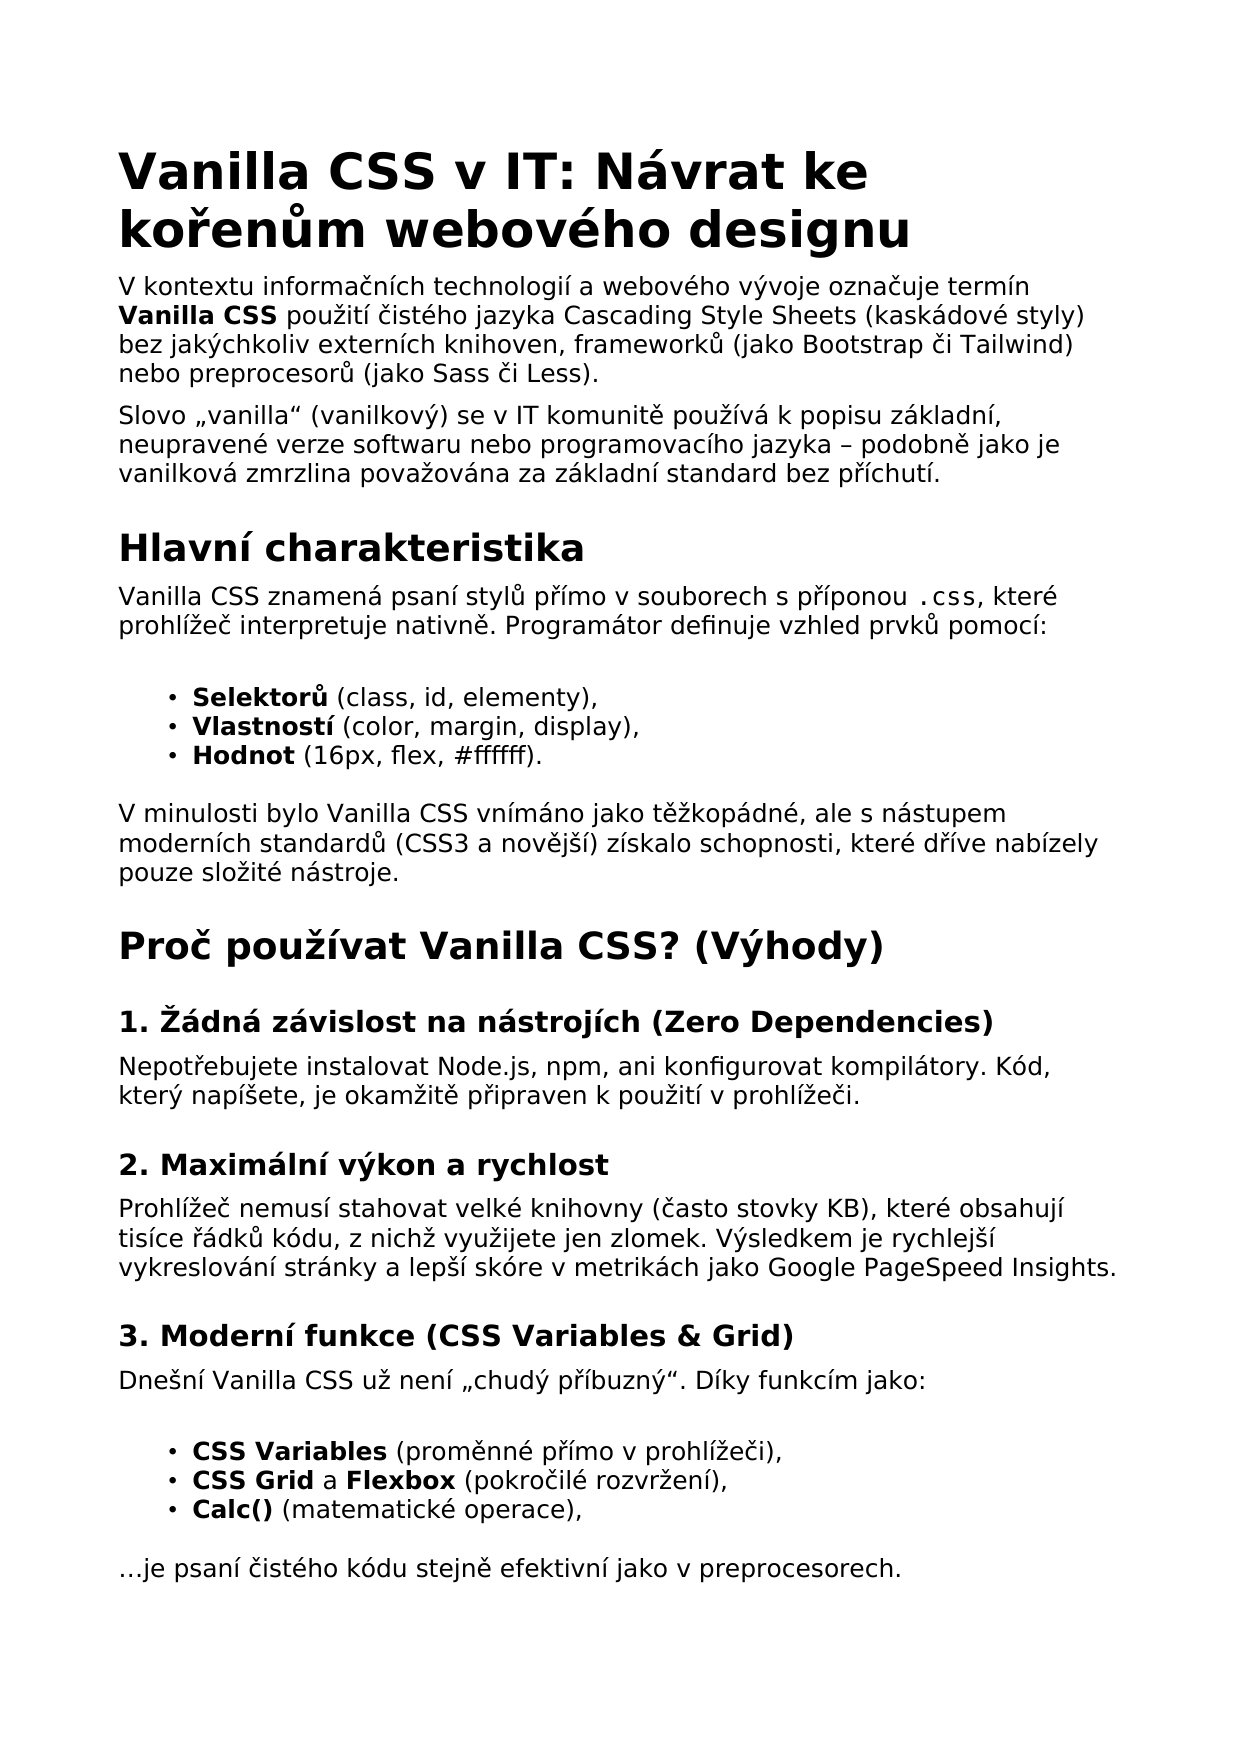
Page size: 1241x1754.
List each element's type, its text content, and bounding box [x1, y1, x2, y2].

text Slovo „vanilla“ (vanilkový) se v IT komunitě používá k popisu základní, neupravené verze softwaru nebo programovacího jazyka – podobně jako je vanilková zmrzlina považována za základní standard bez příchutí. [118, 401, 1122, 489]
list CSS Variables (proměnné přímo v prohlížeči), [177, 1437, 1122, 1466]
subtitle Hlavní charakteristika [118, 526, 1122, 570]
list CSS Grid a Flexbox (pokročilé rozvržení), [177, 1466, 1122, 1496]
subtitle 2. Maximální výkon a rychlost [118, 1148, 1122, 1182]
subtitle Proč používat Vanilla CSS? (Výhody) [118, 925, 1122, 968]
text V minulosti bylo Vanilla CSS vnímáno jako těžkopádné, ale s nástupem moderních standardů (CSS3 a novější) získalo schopnosti, které dříve nabízely pouze složité nástroje. [118, 800, 1122, 887]
subtitle Vanilla CSS v IT: Návrat ke kořenům webového designu [118, 143, 1122, 259]
text Dnešní Vanilla CSS už není „chudý příbuzný“. Díky funkcím jako: [118, 1366, 1122, 1395]
text Prohlížeč nemusí stahovat velké knihovny (často stovky KB), které obsahují tisíce řádků kódu, z nichž využijete jen zlomek. Výsledkem je rychlejší vykreslování stránky a lepší skóre v metrikách jako Google PageSpeed Insights. [118, 1194, 1122, 1282]
list Vlastností (color, margin, display), [177, 712, 1122, 741]
subtitle 1. Žádná závislost na nástrojích (Zero Dependencies) [118, 1006, 1122, 1040]
text …je psaní čistého kódu stejně efektivní jako v preprocesorech. [118, 1554, 1122, 1583]
text Nepotřebujete instalovat Node.js, npm, ani konfigurovat kompilátory. Kód, který napíšete, je okamžitě připraven k použití v prohlížeči. [118, 1052, 1122, 1111]
text V kontextu informačních technologií a webového vývoje označuje termín Vanilla CSS použití čistého jazyka Cascading Style Sheets (kaskádové styly) bez jakýchkoliv externích knihoven, frameworků (jako Bootstrap či Tailwind) nebo preprocesorů (jako Sass či Less). [118, 272, 1122, 389]
subtitle 3. Moderní funkce (CSS Variables & Grid) [118, 1319, 1122, 1353]
text Vanilla CSS znamená psaní stylů přímo v souborech s příponou .css, které prohlížeč interpretuje nativně. Programátor definuje vzhled prvků pomocí: [118, 582, 1122, 641]
list Hodnot (16px, flex, #ffffff). [177, 741, 1122, 770]
list Calc() (matematické operace), [177, 1496, 1122, 1525]
list Selektorů (class, id, elementy), [177, 683, 1122, 712]
